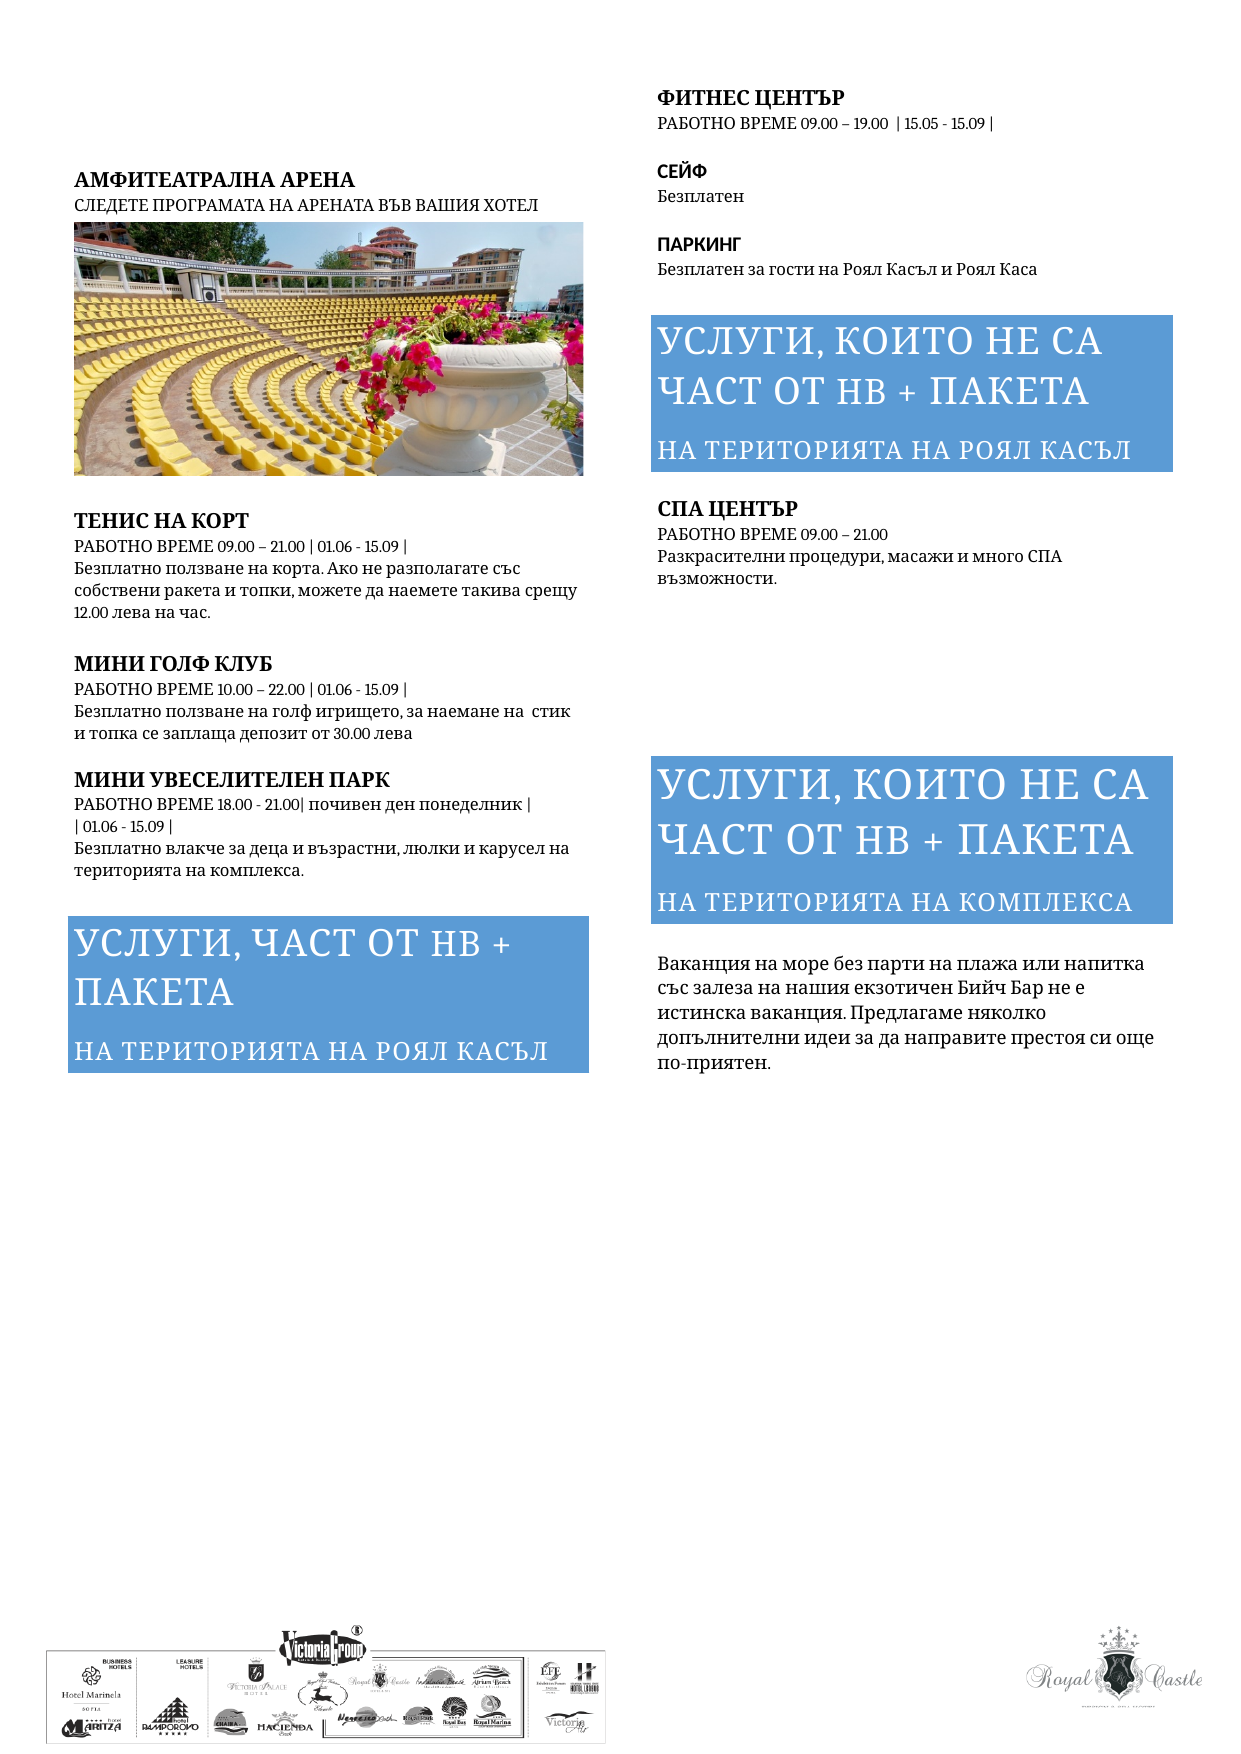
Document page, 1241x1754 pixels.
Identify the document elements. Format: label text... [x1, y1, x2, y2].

text АМФИТЕАТРАЛНА АРЕНА [74, 169, 583, 193]
text МИНИ ГОЛФ КЛУБ [74, 653, 583, 677]
text РАБОТНО ВРЕМЕ 09.00 – 21.00 | 01.06 - 15.09 | [74, 537, 583, 557]
text СПА ЦЕНТЪР [657, 498, 1167, 522]
subtitle услуги, които не са част от HB + пакета [657, 762, 1167, 871]
text ПАРКИНГ [657, 231, 1167, 257]
text Безплатен за гости на Роял Касъл и Роял Каса [657, 260, 1167, 279]
subtitle услуги, които не са част от HB + пакета [657, 321, 1167, 420]
subtitle услуги, част от HB + пакета [74, 922, 583, 1021]
text СЛЕДЕТЕ ПРОГРАМАТА НА АРЕНАТА ВЪВ ВАШИЯ ХОТЕЛ [74, 197, 583, 216]
picture [18, 1618, 633, 1754]
text РАБОТНО ВРЕМЕ 09.00 – 21.00 [657, 526, 1167, 545]
subtitle на територията на комплекса [657, 883, 1167, 918]
text Безплатен [657, 187, 1167, 206]
text РАБОТНО ВРЕМЕ 09.00 – 19.00 | 15.05 - 15.09 | [657, 114, 1167, 133]
text Ваканция на море без парти на плажа или напитка със залеза на нашия екзотичен Бийч Бар не е истинска ваканция. Предлагаме няколко допълнителни идеи за да направите престоя си още по-приятен. [657, 953, 1167, 1074]
picture [74, 222, 584, 476]
text ТЕНИС НА КОРТ [74, 510, 583, 534]
text Безплатно влакче за деца и възрастни, люлки и карусел на територията на комплекса. [74, 840, 583, 881]
text РАБОТНО ВРЕМЕ 18.00 - 21.00| почивен ден понеделник | [74, 796, 583, 815]
subtitle на територията на рОЯЛ кАСЪЛ [74, 1032, 583, 1067]
text Безплатно ползване на корта. Ако не разполагате със собствени ракета и топки, можете да наемете такива срещу 12.00 лева на час. [74, 559, 583, 622]
text Разкрасителни процедури, масажи и много СПА възможности. [657, 548, 1167, 589]
text СЕЙФ [657, 158, 1167, 183]
text РАБОТНО ВРЕМЕ 10.00 – 22.00 | 01.06 - 15.09 | [74, 680, 583, 699]
text ФИТНЕС ЦЕНТЪР [657, 87, 1167, 111]
subtitle на територията на рОЯЛ кАСЪЛ [657, 431, 1167, 466]
text Безплатно ползване на голф игрището, за наемане на стик и топка се заплаща депозит от 30.00 лева [74, 702, 583, 743]
text МИНИ УВЕСЕЛИТЕЛЕН ПАРК [74, 768, 583, 792]
text | 01.06 - 15.09 | [74, 818, 583, 837]
